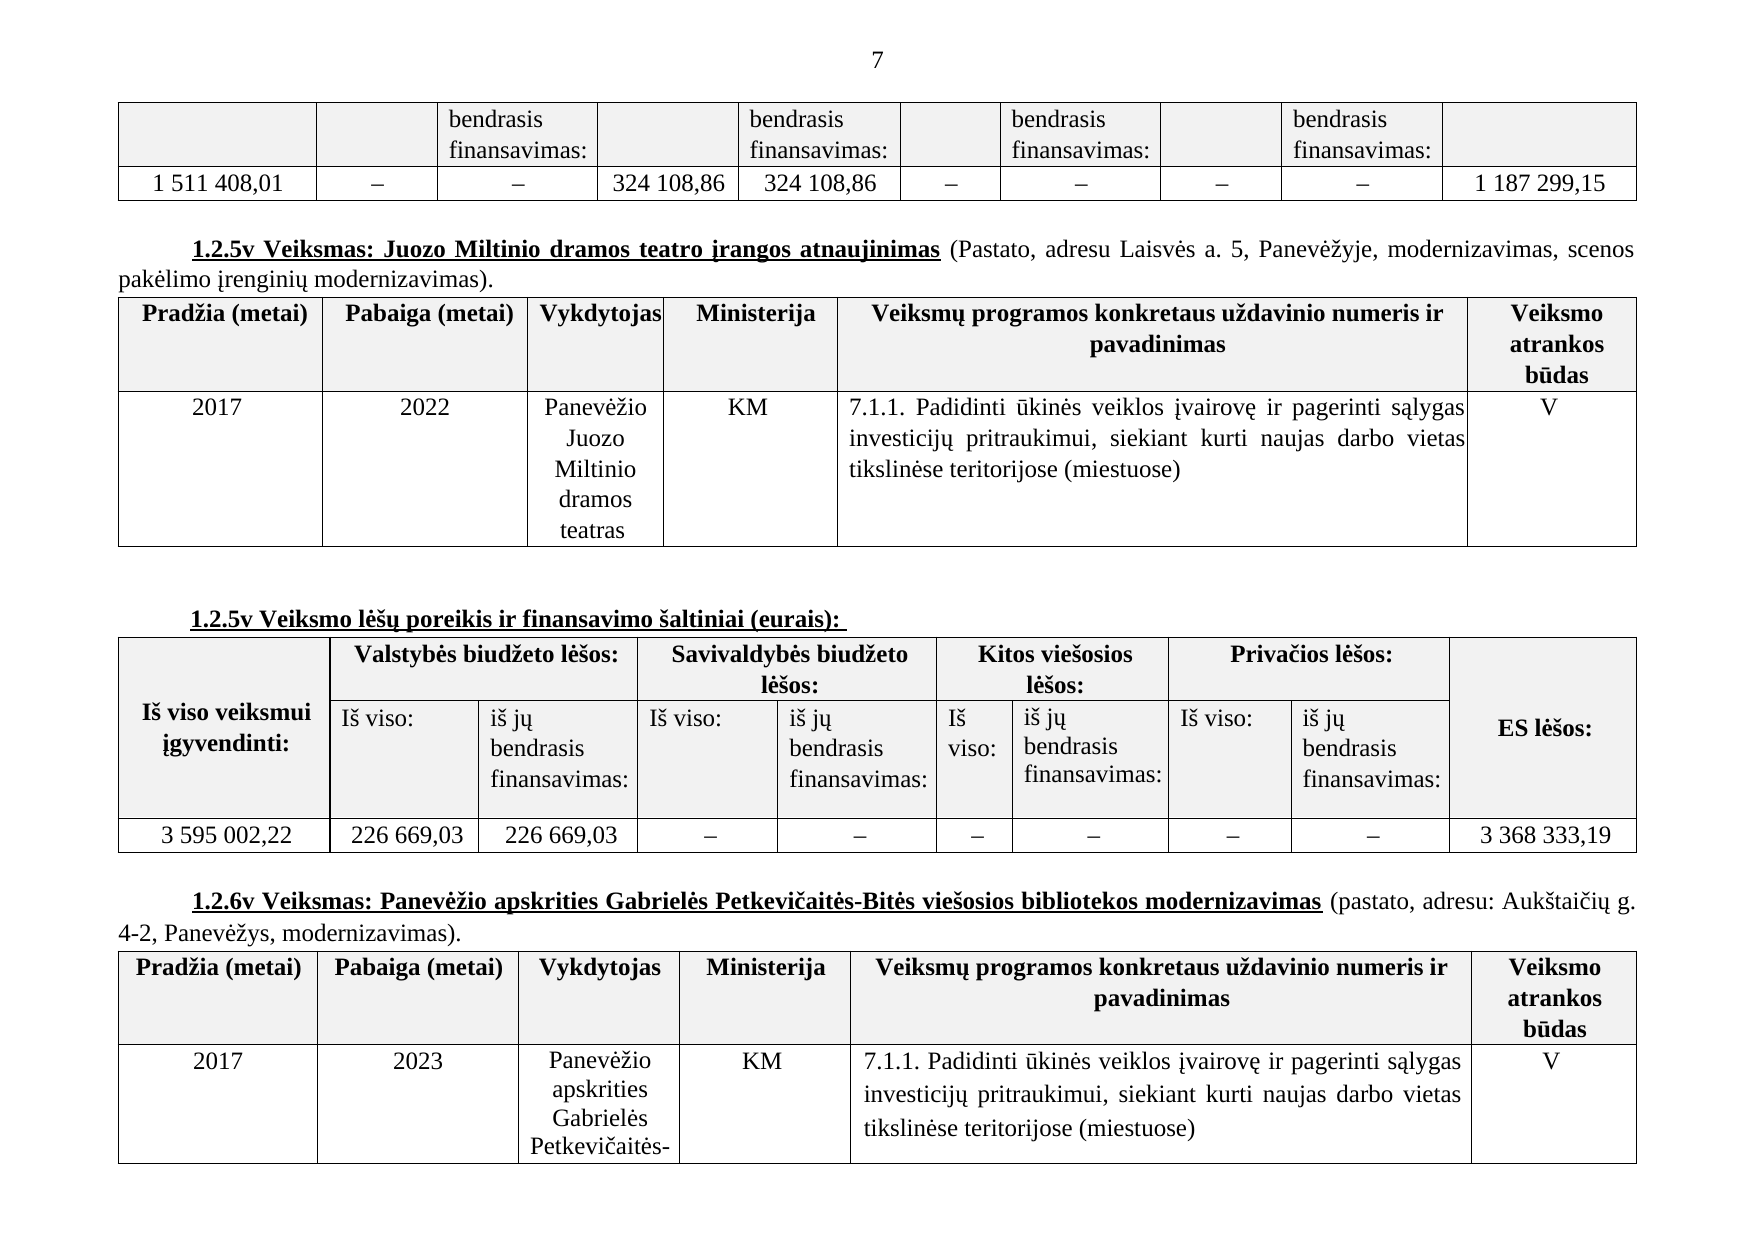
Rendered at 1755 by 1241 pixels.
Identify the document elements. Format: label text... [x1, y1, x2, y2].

table_cell [901, 103, 1000, 166]
table_cell bendrasis finansavimas: [438, 103, 597, 166]
table_cell 2017 [119, 1045, 317, 1163]
table_cell iš jų bendrasis finansavimas: [1292, 701, 1449, 817]
table_header [1443, 103, 1636, 166]
table_cell – [778, 819, 936, 852]
table_cell iš jų bendrasis finansavimas: [778, 701, 936, 817]
table_cell bendrasis finansavimas: [1282, 103, 1442, 166]
table_cell 1 511 408,01 [119, 167, 316, 200]
table_cell KM [680, 1045, 850, 1163]
table_cell 226 669,03 [479, 819, 637, 852]
table_cell 7.1.1. Padidinti ūkinės veiklos įvairovę ir pagerinti sąlygas investicijų pritraukimui, siekiant kurti naujas darbo vietas tikslinėse teritorijose (miestuose) [838, 392, 1467, 546]
table_header ES lėšos: [1450, 638, 1636, 817]
table_cell bendrasis finansavimas: [739, 103, 900, 166]
table_header [119, 103, 316, 166]
table_cell – [1161, 167, 1281, 200]
table_cell 3 595 002,22 [119, 819, 329, 852]
table_cell bendrasis finansavimas: [1001, 103, 1160, 166]
table_cell Iš viso: [638, 701, 777, 817]
table_cell 1 187 299,15 [1443, 167, 1636, 200]
table_cell 2023 [318, 1045, 518, 1163]
text 1.2.6v Veiksmas: Panevėžio apskrities Gabrielės Petkevičaitės-Bitės viešosios bibliotekos modernizavimas (pastato, adresu: Aukštaičių g. 4-2, Panevėžys, modernizavimas). [118, 886, 1636, 947]
table_cell – [901, 167, 1000, 200]
table_cell 7.1.1. Padidinti ūkinės veiklos įvairovę ir pagerinti sąlygas investicijų pritraukimui, siekiant kurti naujas darbo vietas tikslinėse teritorijose (miestuose) [851, 1045, 1471, 1163]
table_cell [598, 103, 738, 166]
table_header Savivaldybės biudžeto lėšos: [638, 638, 936, 700]
table_cell – [1169, 819, 1291, 852]
table_header Veiksmų programos konkretaus uždavinio numeris ir pavadinimas [838, 298, 1467, 391]
table_cell – [317, 167, 437, 200]
table_header Pabaiga (metai) [318, 952, 518, 1044]
table_header Veiksmų programos konkretaus uždavinio numeris ir pavadinimas [851, 952, 1471, 1044]
table_cell – [638, 819, 777, 852]
table_cell 324 108,86 [739, 167, 900, 200]
table_cell 2017 [119, 392, 322, 546]
table_cell 324 108,86 [598, 167, 738, 200]
table_cell – [1292, 819, 1449, 852]
table_cell Panevėžio apskrities Gabrielės Petkevičaitės- [519, 1045, 679, 1163]
table_cell V [1468, 392, 1636, 546]
table_cell – [1282, 167, 1442, 200]
table_cell 2022 [323, 392, 527, 546]
table_cell – [1001, 167, 1160, 200]
table_header Vykdytojas [519, 952, 679, 1044]
table_cell V [1472, 1045, 1636, 1163]
table_cell KM [664, 392, 837, 546]
table_header Kitos viešosios lėšos: [937, 638, 1168, 700]
table_header Iš viso veiksmui įgyvendinti: [119, 638, 329, 817]
table_cell iš jų bendrasis finansavimas: [1013, 701, 1168, 817]
table_cell 226 669,03 [331, 819, 478, 852]
table_header Pabaiga (metai) [323, 298, 527, 391]
table_header Veiksmo atrankos būdas [1468, 298, 1636, 391]
table_header Pradžia (metai) [119, 298, 322, 391]
table_cell [317, 103, 437, 166]
table_cell 3 368 333,19 [1450, 819, 1636, 852]
table_cell – [1013, 819, 1168, 852]
table_header Ministerija [680, 952, 850, 1044]
table_header Valstybės biudžeto lėšos: [331, 638, 637, 700]
table_cell – [937, 819, 1012, 852]
text 1.2.5v Veiksmas: Juozo Miltinio dramos teatro įrangos atnaujinimas (Pastato, adresu Laisvės a. 5, Panevėžyje, modernizavimas, scenos pakėlimo įrenginių modernizavimas). [118, 234, 1635, 293]
table_cell Iš viso: [937, 701, 1012, 817]
text 1.2.5v Veiksmo lėšų poreikis ir finansavimo šaltiniai (eurais): [190, 604, 1636, 633]
table_header Veiksmo atrankos būdas [1472, 952, 1636, 1044]
table_header Pradžia (metai) [119, 952, 317, 1044]
table_cell Panevėžio Juozo Miltinio dramos teatras [528, 392, 663, 546]
table_cell Iš viso: [331, 701, 478, 817]
table_cell iš jų bendrasis finansavimas: [479, 701, 637, 817]
table_cell [1161, 103, 1281, 166]
table_cell Iš viso: [1169, 701, 1291, 817]
table_header Privačios lėšos: [1169, 638, 1449, 700]
table_header Ministerija [664, 298, 837, 391]
table_cell – [438, 167, 597, 200]
table_header Vykdytojas [528, 298, 663, 391]
